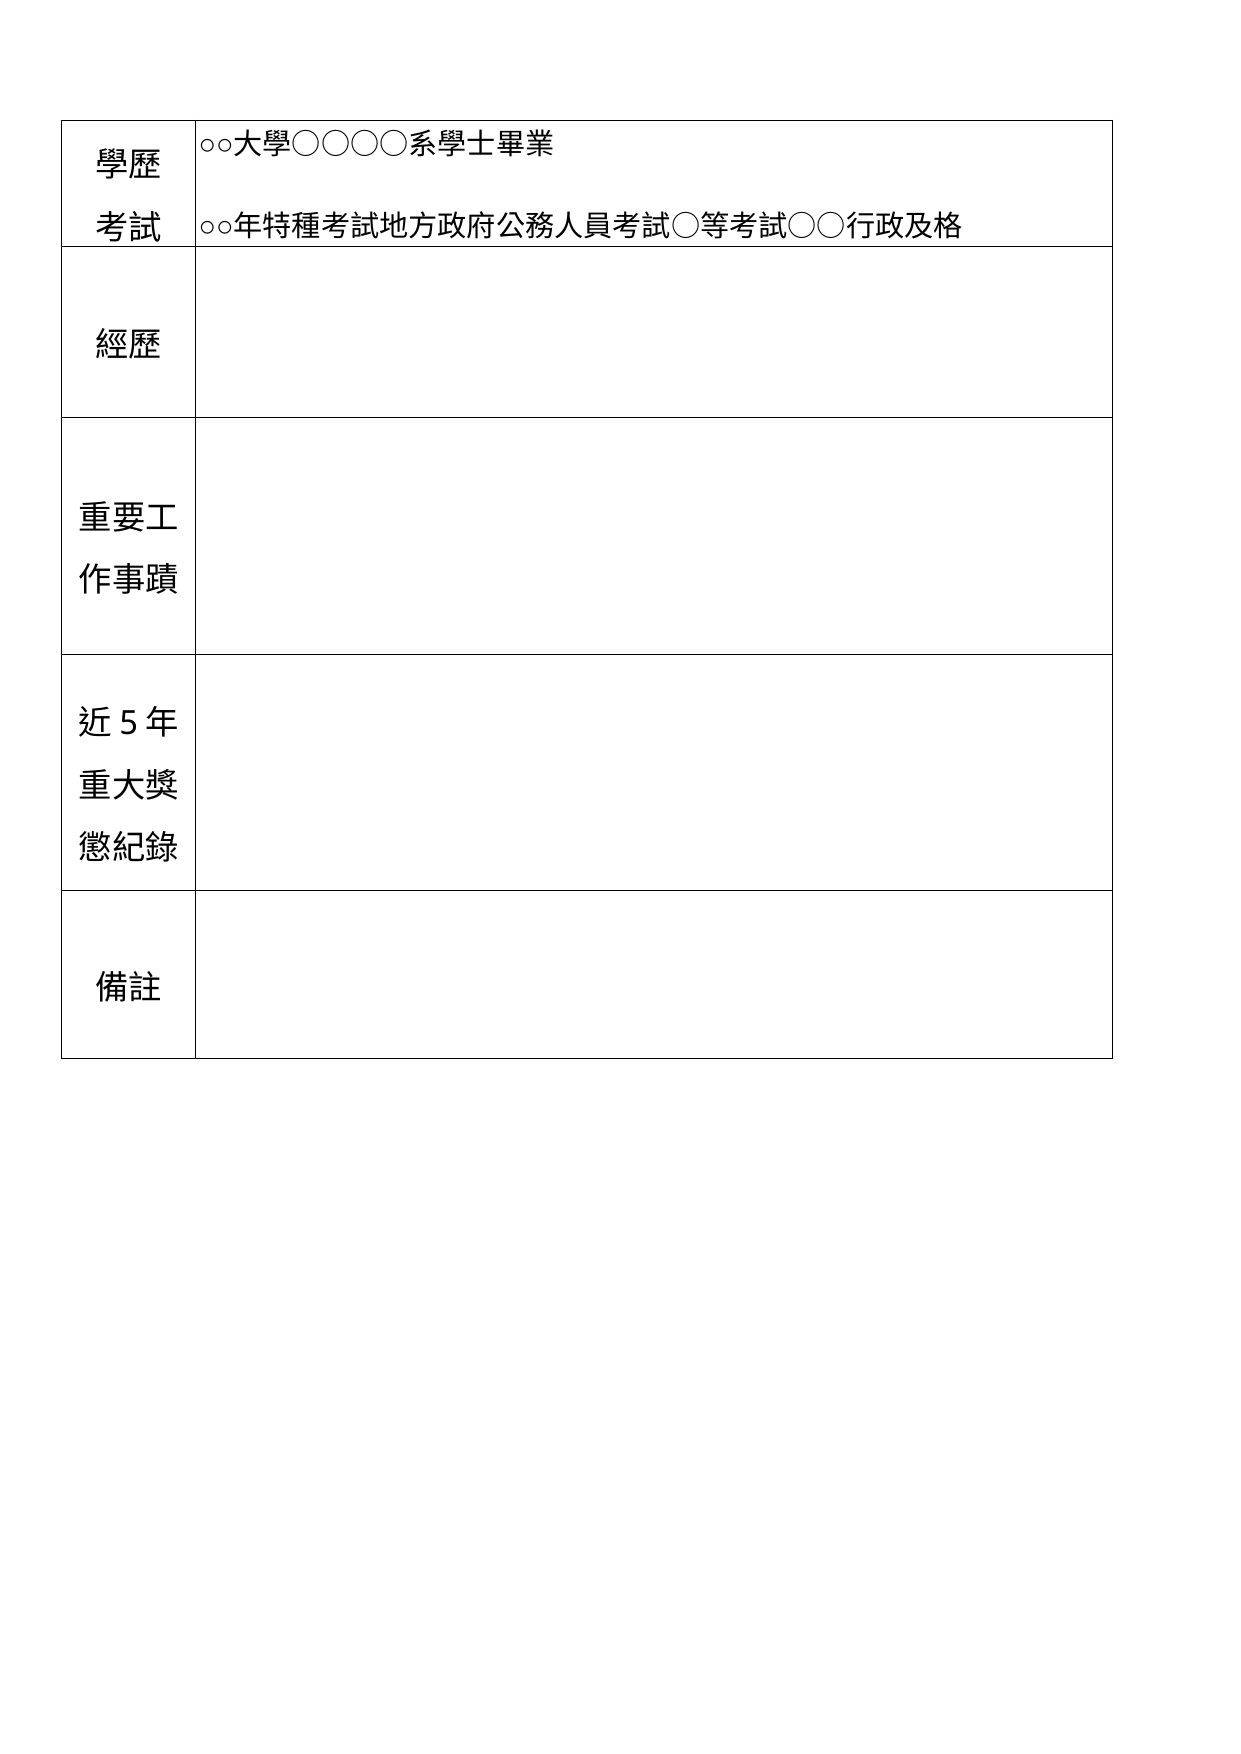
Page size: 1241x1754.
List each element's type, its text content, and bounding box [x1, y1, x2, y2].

table_cell [196, 655, 1112, 890]
table_cell 備註 [62, 891, 195, 1058]
table_cell 經歷 [62, 247, 195, 417]
table_cell ○○大學○○○○系學士畢業 ○○年特種考試地方政府公務人員考試○等考試○○行政及格 [196, 121, 1112, 246]
table_cell [196, 247, 1112, 417]
table_cell 近5年 重大獎懲紀錄 [62, 655, 195, 890]
table_cell 重要工 作事蹟 [62, 418, 195, 653]
table_cell 學歷 考試 [62, 121, 195, 246]
table_cell [196, 891, 1112, 1058]
table_cell [196, 418, 1112, 653]
